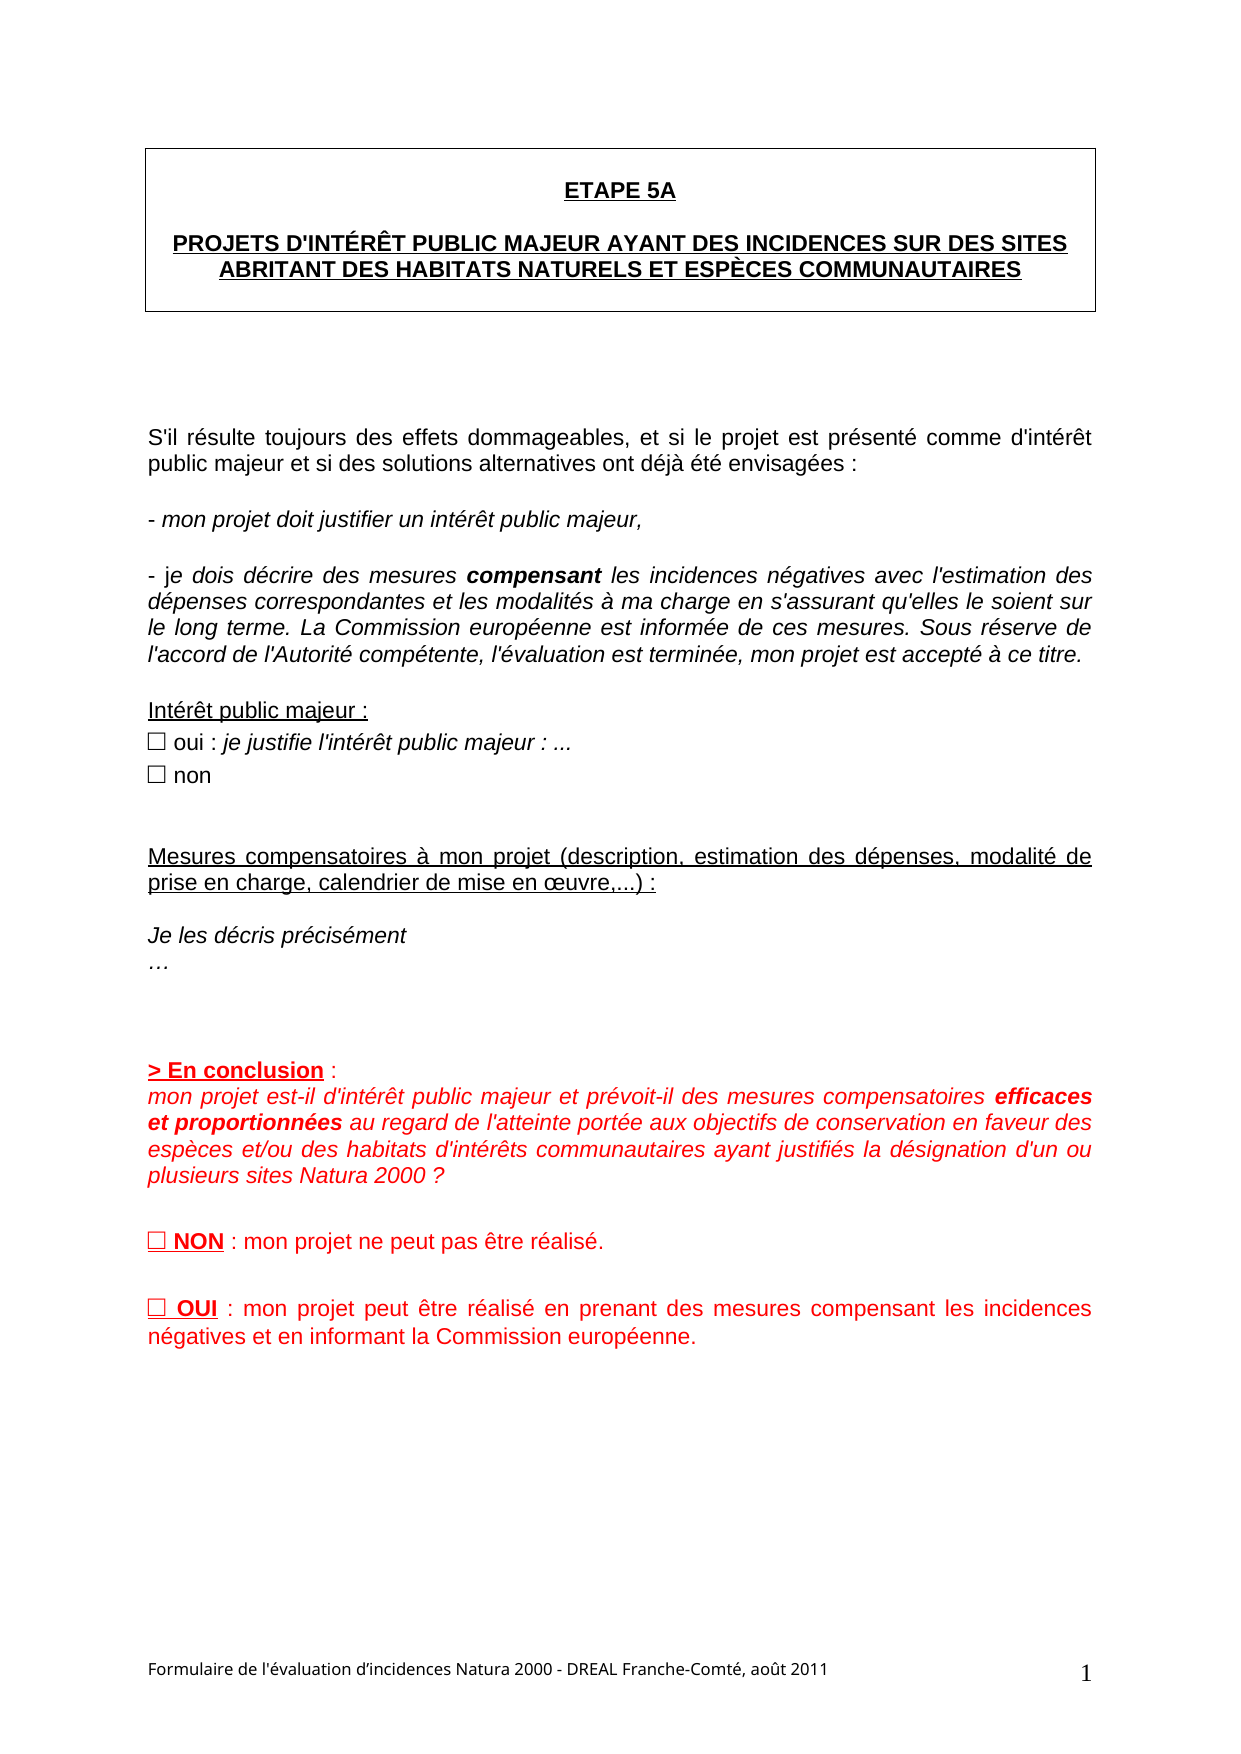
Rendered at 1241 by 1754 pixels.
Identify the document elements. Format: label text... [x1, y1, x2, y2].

text Je les décris précisément [148, 922, 1093, 948]
text □ non [148, 756, 1093, 790]
text □ oui : je justifie l'intérêt public majeur : ... [148, 723, 1093, 756]
text … [148, 948, 1093, 974]
text S'il résulte toujours des effets dommageables, et si le projet est présenté comme d'intérêt public majeur et si des solutions alternatives ont déjà été envisagées : [148, 424, 1093, 476]
text □ OUI : mon projet peut être réalisé en prenant des mesures compensant les incidences négatives et en informant la Commission européenne. [148, 1289, 1093, 1349]
text □ NON : mon projet ne peut pas être réalisé. [148, 1222, 1093, 1256]
text ETAPE 5a [148, 177, 1093, 203]
text Intérêt public majeur : [148, 697, 1093, 723]
text Projets d'intérêt public majeur ayant des incidences sur des sites abritant des habitats naturels et espèces communautaires [148, 230, 1093, 282]
text > En conclusion : [148, 1057, 1093, 1083]
text mon projet est-il d'intérêt public majeur et prévoit-il des mesures compensatoires efficaces et proportionnées au regard de l'atteinte portée aux objectifs de conservation en faveur des espèces et/ou des habitats d'intérêts communautaires ayant justifiés la désignation d'un ou plusieurs sites Natura 2000 ? [148, 1083, 1093, 1188]
text - je dois décrire des mesures compensant les incidences négatives avec l'estimation des dépenses correspondantes et les modalités à ma charge en s'assurant qu'elles le soient sur le long terme. La Commission européenne est informée de ces mesures. Sous réserve de l'accord de l'Autorité compétente, l'évaluation est terminée, mon projet est accepté à ce titre. [148, 562, 1093, 667]
text Mesures compensatoires à mon projet (description, estimation des dépenses, modalité de prise en charge, calendrier de mise en œuvre,...) : [148, 843, 1093, 895]
text - mon projet doit justifier un intérêt public majeur, [148, 506, 1093, 532]
